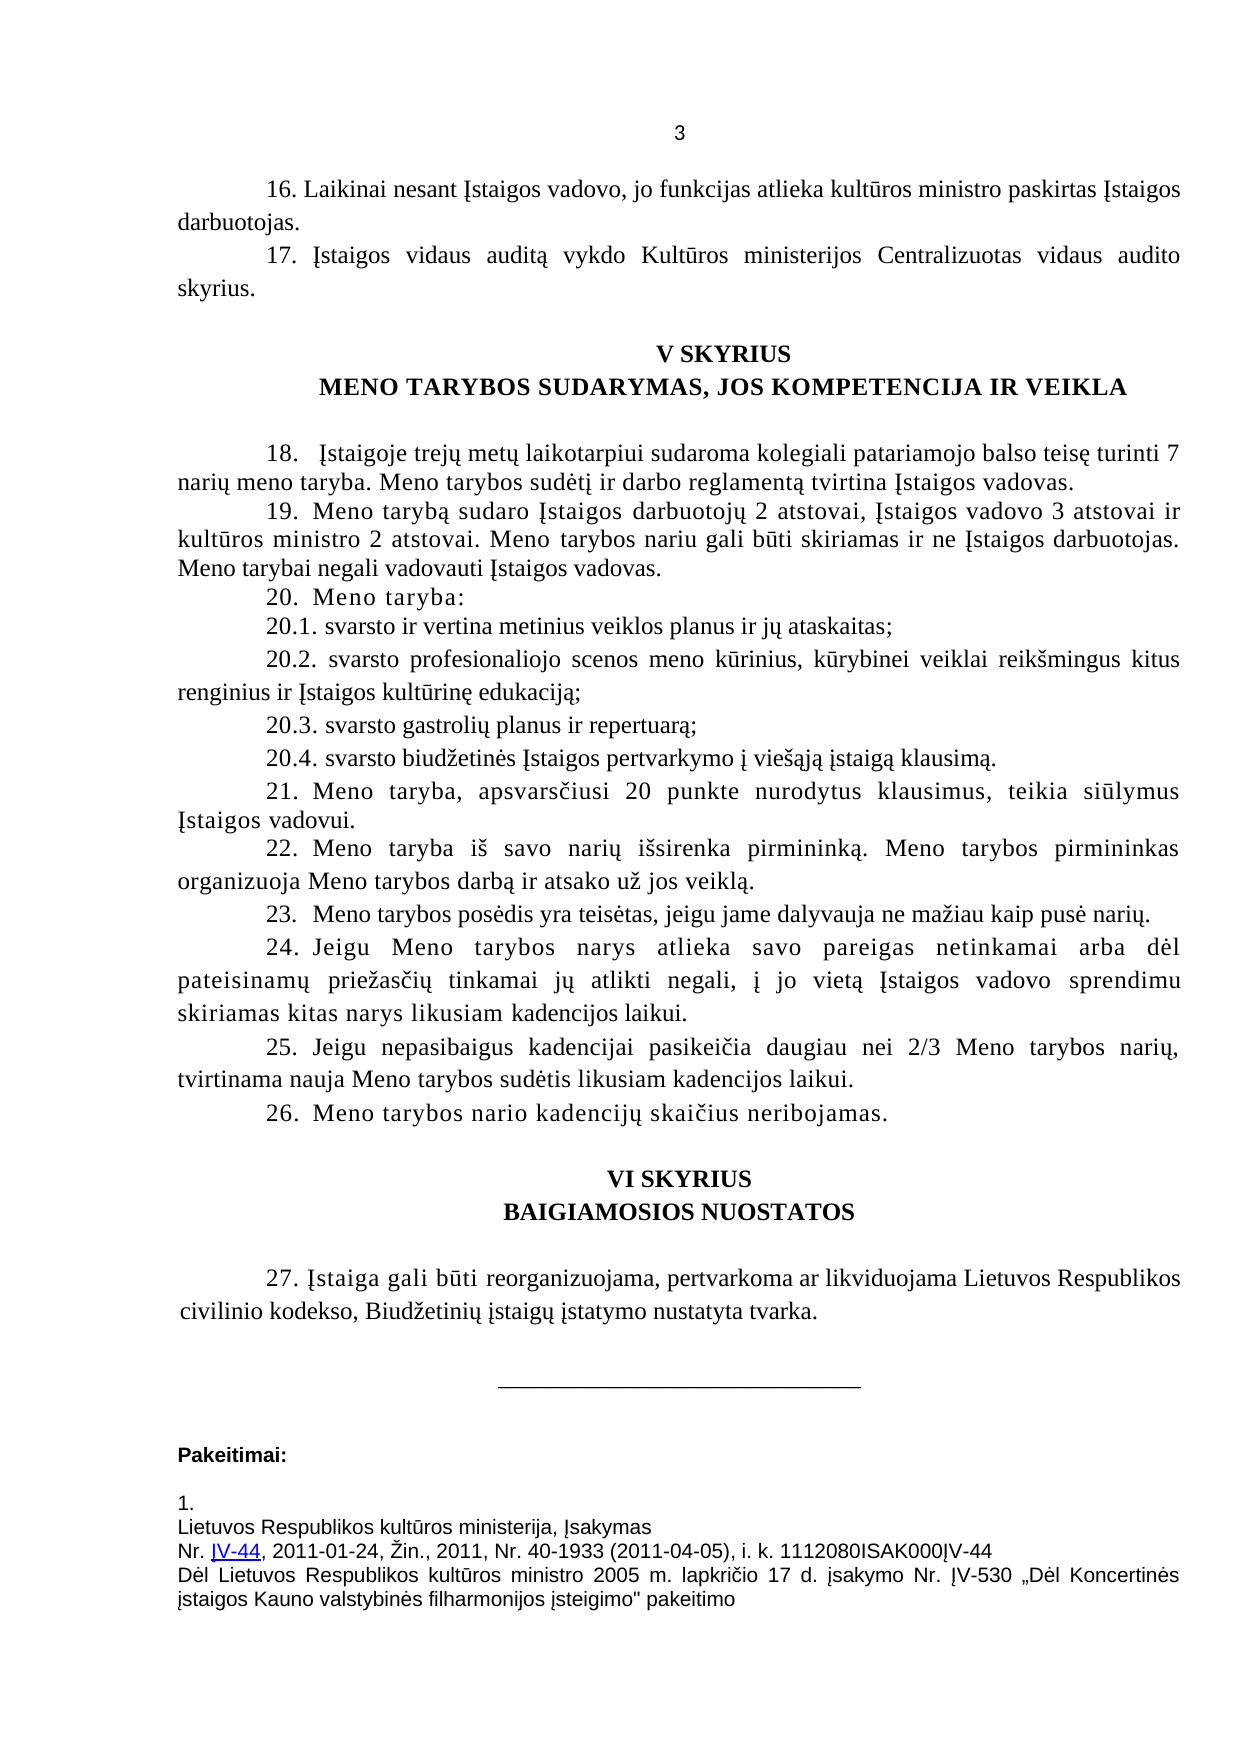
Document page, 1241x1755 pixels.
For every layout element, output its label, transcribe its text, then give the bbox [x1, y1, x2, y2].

text 20.1. svarsto ir vertina metinius veiklos planus ir jų ataskaitas; [177, 611, 1181, 639]
text Pakeitimai: [177, 1443, 1181, 1467]
text 17. Įstaigos vidaus auditą vykdo Kultūros ministerijos Centralizuotas vidaus audito skyrius. [177, 240, 1181, 302]
text Dėl Lietuvos Respublikos kultūros ministro 2005 m. lapkričio 17 d. įsakymo Nr. ĮV-530 „Dėl Koncertinės įstaigos Kauno valstybinės filharmonijos įsteigimo" pakeitimo [177, 1562, 1181, 1610]
text BAIGIAMOSIOS NUOSTATOS [177, 1197, 1181, 1225]
text VI SKYRIUS [177, 1164, 1181, 1192]
text 21. Meno taryba, apsvarsčiusi 20 punkte nurodytus klausimus, teikia siūlymus Įstaigos vadovui. [177, 776, 1181, 833]
text 1. [177, 1491, 1181, 1514]
text Lietuvos Respublikos kultūros ministerija, Įsakymas [177, 1514, 1181, 1538]
text 23. Meno tarybos posėdis yra teisėtas, jeigu jame dalyvauja ne mažiau kaip pusė narių. [177, 899, 1181, 928]
text Nr. ĮV-44, 2011-01-24, Žin., 2011, Nr. 40-1933 (2011-04-05), i. k. 1112080ISAK000ĮV-44 [177, 1538, 1181, 1562]
text 20.3. svarsto gastrolių planus ir repertuarą; [177, 710, 1181, 739]
text 19. Meno tarybą sudaro Įstaigos darbuotojų 2 atstovai, Įstaigos vadovo 3 atstovai ir kultūros ministro 2 atstovai. Meno tarybos nariu gali būti skiriamas ir ne Įstaigos darbuotojas. Meno tarybai negali vadovauti Įstaigos vadovas. [177, 496, 1181, 582]
text V SKYRIUS [177, 339, 1181, 368]
text 16. Laikinai nesant Įstaigos vadovo, jo funkcijas atlieka kultūros ministro paskirtas Įstaigos darbuotojas. [177, 174, 1181, 236]
text 24. Jeigu Meno tarybos narys atlieka savo pareigas netinkamai arba dėl pateisinamų priežasčių tinkamai jų atlikti negali, į jo vietą Įstaigos vadovo sprendimu skiriamas kitas narys likusiam kadencijos laikui. [177, 932, 1181, 1027]
text 20. Meno taryba: [177, 582, 1181, 611]
text 20.2. svarsto profesionaliojo scenos meno kūrinius, kūrybinei veiklai reikšmingus kitus renginius ir Įstaigos kultūrinę edukaciją; [177, 644, 1181, 706]
text 27. Įstaiga gali būti reorganizuojama, pertvarkoma ar likviduojama Lietuvos Respublikos civilinio kodekso, Biudžetinių įstaigų įstatymo nustatyta tvarka. [179, 1263, 1181, 1324]
text 22. Meno taryba iš savo narių išsirenka pirmininką. Meno tarybos pirmininkas organizuoja Meno tarybos darbą ir atsako už jos veiklą. [177, 833, 1181, 895]
text MENO TARYBOS SUDARYMAS, JOS KOMPETENCIJA IR VEIKLA [177, 372, 1181, 401]
text 18. Įstaigoje trejų metų laikotarpiui sudaroma kolegiali patariamojo balso teisę turinti 7 narių meno taryba. Meno tarybos sudėtį ir darbo reglamentą tvirtina Įstaigos vadovas. [177, 438, 1181, 496]
text 25. Jeigu nepasibaigus kadencijai pasikeičia daugiau nei 2/3 Meno tarybos narių, tvirtinama nauja Meno tarybos sudėtis likusiam kadencijos laikui. [177, 1032, 1181, 1093]
text 20.4. svarsto biudžetinės Įstaigos pertvarkymo į viešąją įstaigą klausimą. [177, 743, 1181, 772]
text 26. Meno tarybos nario kadencijų skaičius neribojamas. [177, 1098, 1181, 1126]
text _____________________________ [177, 1362, 1181, 1391]
